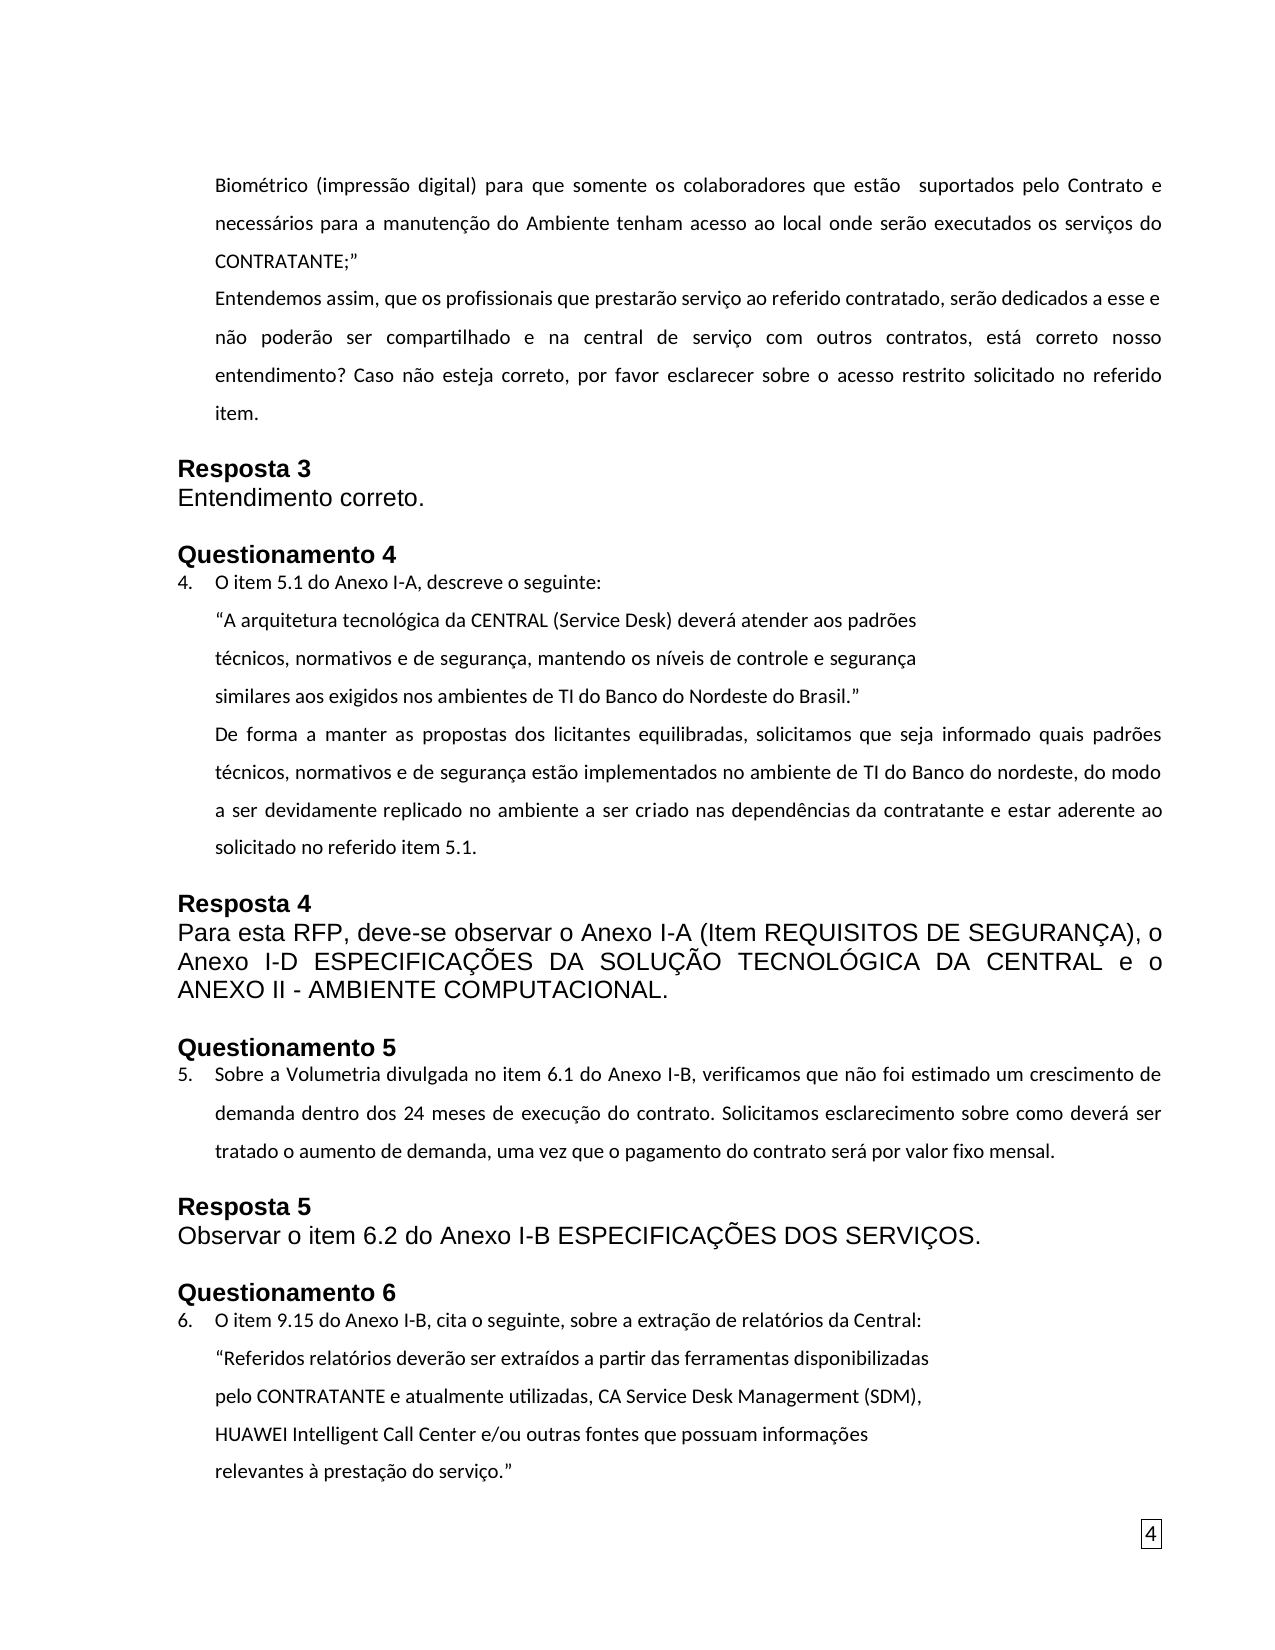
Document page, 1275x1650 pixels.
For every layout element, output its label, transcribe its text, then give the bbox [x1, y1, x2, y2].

text Questionamento 5 [177, 1032, 401, 1061]
text não poderão ser compartilhado e na central de serviço com outros contratos, está correto nosso entendimento? Caso não esteja correto, por favor esclarecer sobre o acesso restrito solicitado no referido item. [215, 324, 1162, 425]
text Observar o item 6.2 do Anexo I-B ESPECIFICAÇÕES DOS SERVIÇOS. [177, 1221, 985, 1249]
text Questionamento 6 [177, 1278, 401, 1307]
text Resposta 3 [177, 454, 317, 483]
text 6. O item 9.15 do Anexo I-B, cita o seguinte, sobre a extração de relatórios da Central: “Referidos relatórios deverão ser extraídos a partir das ferramentas disponibilizadas pelo CONTRATANTE e atualmente utilizadas, CA Service Desk Managerment (SDM), HUAWEI Intelligent Call Center e/ou outras fontes que possuam informações relevantes à prestação do serviço.” [177, 1307, 931, 1484]
text Para esta RFP, deve-se observar o Anexo I-A (Item REQUISITOS DE SEGURANÇA), o Anexo I-D ESPECIFICAÇÕES DA SOLUÇÃO TECNOLÓGICA DA CENTRAL e o ANEXO II - AMBIENTE COMPUTACIONAL. [177, 918, 1163, 1004]
text Biométrico (impressão digital) para que somente os colaboradores que estão suportados pelo Contrato e necessários para a manutenção do Ambiente tenham acesso ao local onde serão executados os serviços do CONTRATANTE;” [215, 172, 1162, 273]
text Resposta 4 [177, 889, 317, 918]
text Resposta 5 [177, 1192, 317, 1221]
text Entendemos assim, que os profissionais que prestarão serviço ao referido contratado, serão dedicados a esse e [215, 286, 1161, 311]
text Entendimento correto. [177, 483, 429, 511]
text De forma a manter as propostas dos licitantes equilibradas, solicitamos que seja informado quais padrões técnicos, normativos e de segurança estão implementados no ambiente de TI do Banco do nordeste, do modo a ser devidamente replicado no ambiente a ser criado nas dependências da contratante e estar aderente ao solicitado no referido item 5.1. [215, 721, 1162, 860]
text 4. O item 5.1 do Anexo I-A, descreve o seguinte: [177, 569, 605, 595]
text 5. Sobre a Volumetria divulgada no item 6.1 do Anexo I-B, verificamos que não foi estimado um crescimento de demanda dentro dos 24 meses de execução do contrato. Solicitamos esclarecimento sobre como deverá ser tratado o aumento de demanda, uma vez que o pagamento do contrato será por valor fixo mensal. [177, 1062, 1162, 1163]
text Questionamento 4 [177, 540, 401, 569]
text “A arquitetura tecnológica da CENTRAL (Service Desk) deverá atender aos padrões técnicos, normativos e de segurança, mantendo os níveis de controle e segurança similares aos exigidos nos ambientes de TI do Banco do Nordeste do Brasil.” [215, 608, 916, 709]
